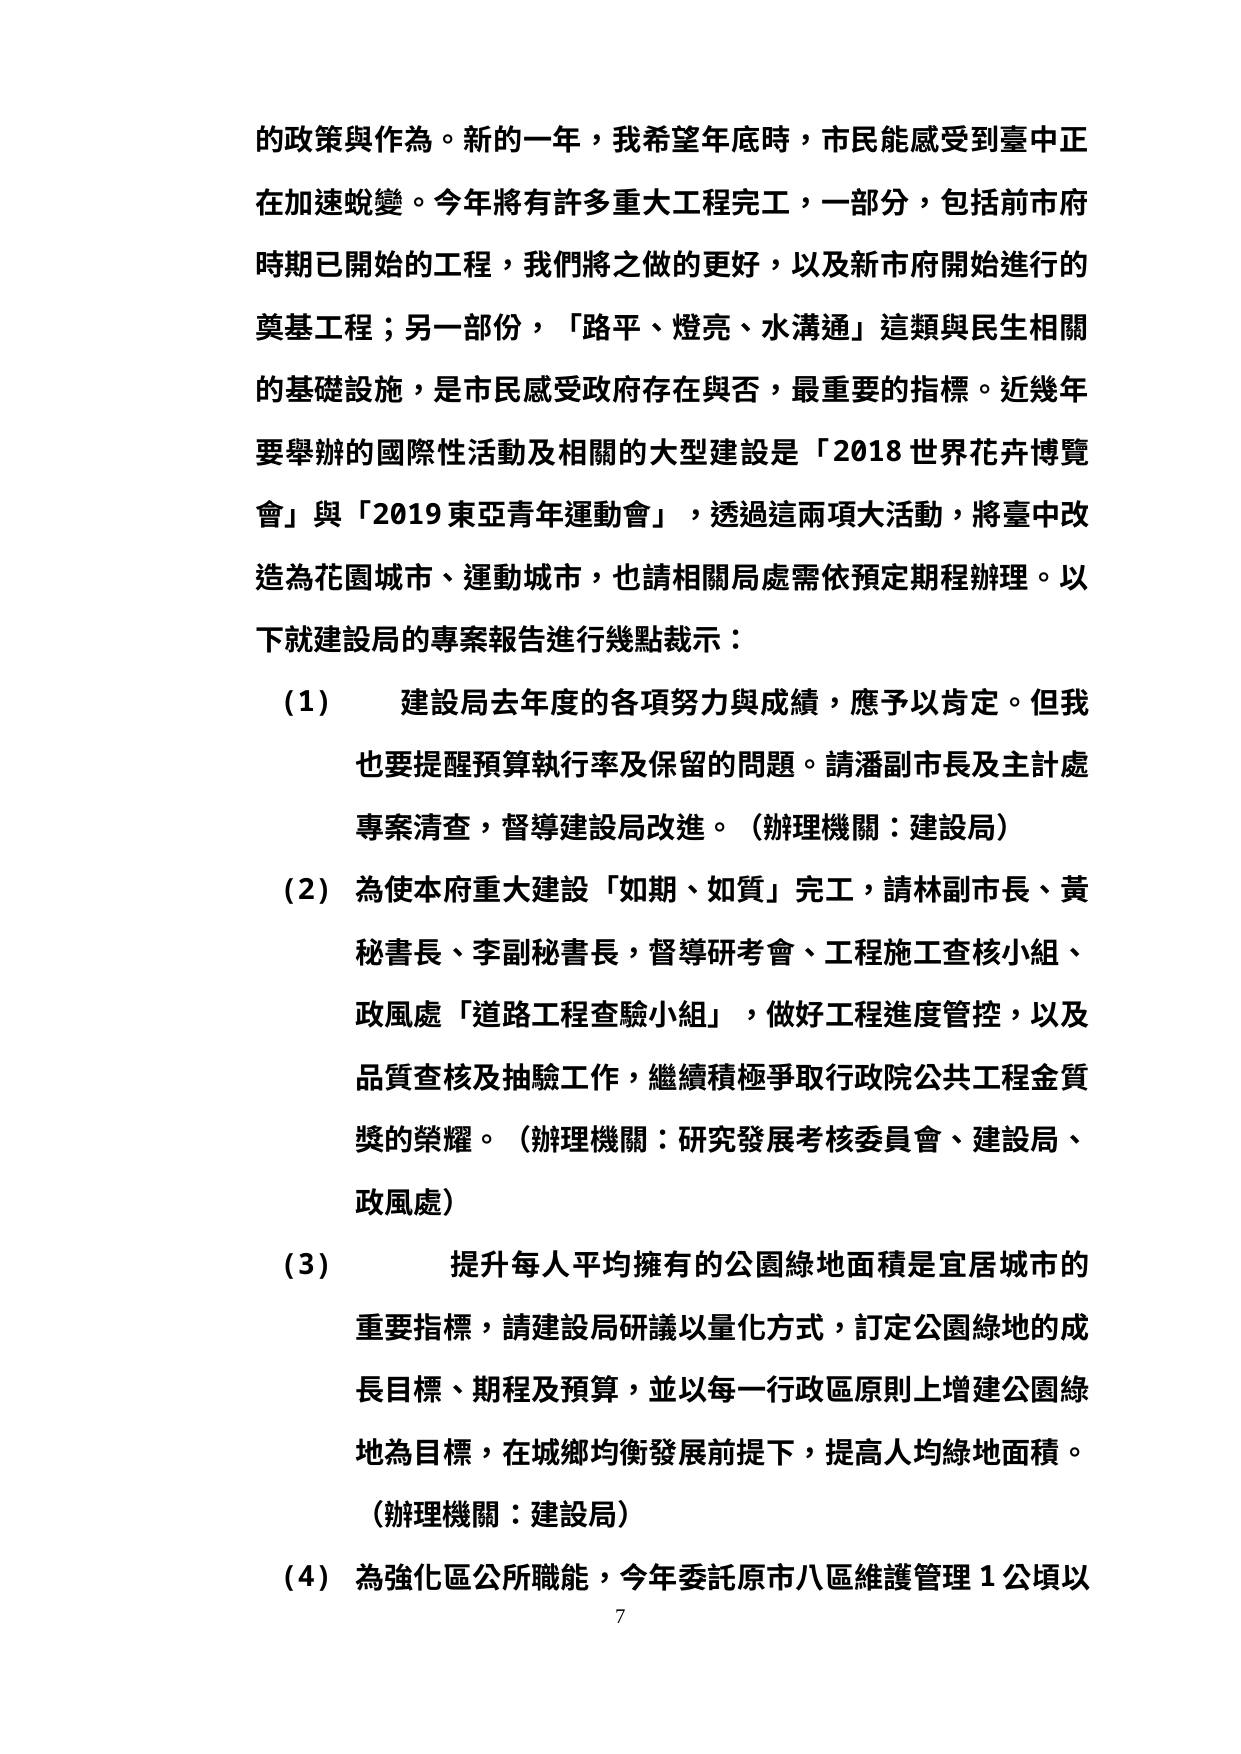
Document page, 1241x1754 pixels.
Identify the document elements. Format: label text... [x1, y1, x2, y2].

list 提升每人平均擁有的公園綠地面積是宜居城市的重要指標，請建設局研議以量化方式，訂定公園綠地的成長目標、期程及預算，並以每一行政區原則上增建公園綠地為目標，在城鄉均衡發展前提下，提高人均綠地面積。（辦理機關：建設局） [280, 1221, 1090, 1534]
list 為強化區公所職能，今年委託原市八區維護管理1公頃以 [280, 1534, 1090, 1596]
list 建設局去年度的各項努力與成績，應予以肯定。但我也要提醒預算執行率及保留的問題。請潘副市長及主計處，專案清查，督導建設局改進。（辦理機關：建設局） [280, 659, 1090, 846]
list 為使本府重大建設「如期、如質」完工，請林副市長、黃秘書長、李副秘書長，督導研考會、工程施工查核小組、政風處「道路工程查驗小組」，做好工程進度管控，以及品質查核及抽驗工作，繼續積極爭取行政院公共工程金質獎的榮耀。（辦理機關：研究發展考核委員會、建設局、政風處） [280, 846, 1090, 1221]
list 的政策與作為。新的一年，我希望年底時，市民能感受到臺中正在加速蛻變。今年將有許多重大工程完工，一部分，包括前市府時期已開始的工程，我們將之做的更好，以及新市府開始進行的奠基工程；另一部份，「路平、燈亮、水溝通」這類與民生相關的基礎設施，是市民感受政府存在與否，最重要的指標。近幾年要舉辦的國際性活動及相關的大型建設是「2018世界花卉博覽會」與「2019東亞青年運動會」，透過這兩項大活動，將臺中改造為花園城市、運動城市，也請相關局處需依預定期程辦理。以下就建設局的專案報告進行幾點裁示： [180, 96, 1090, 659]
